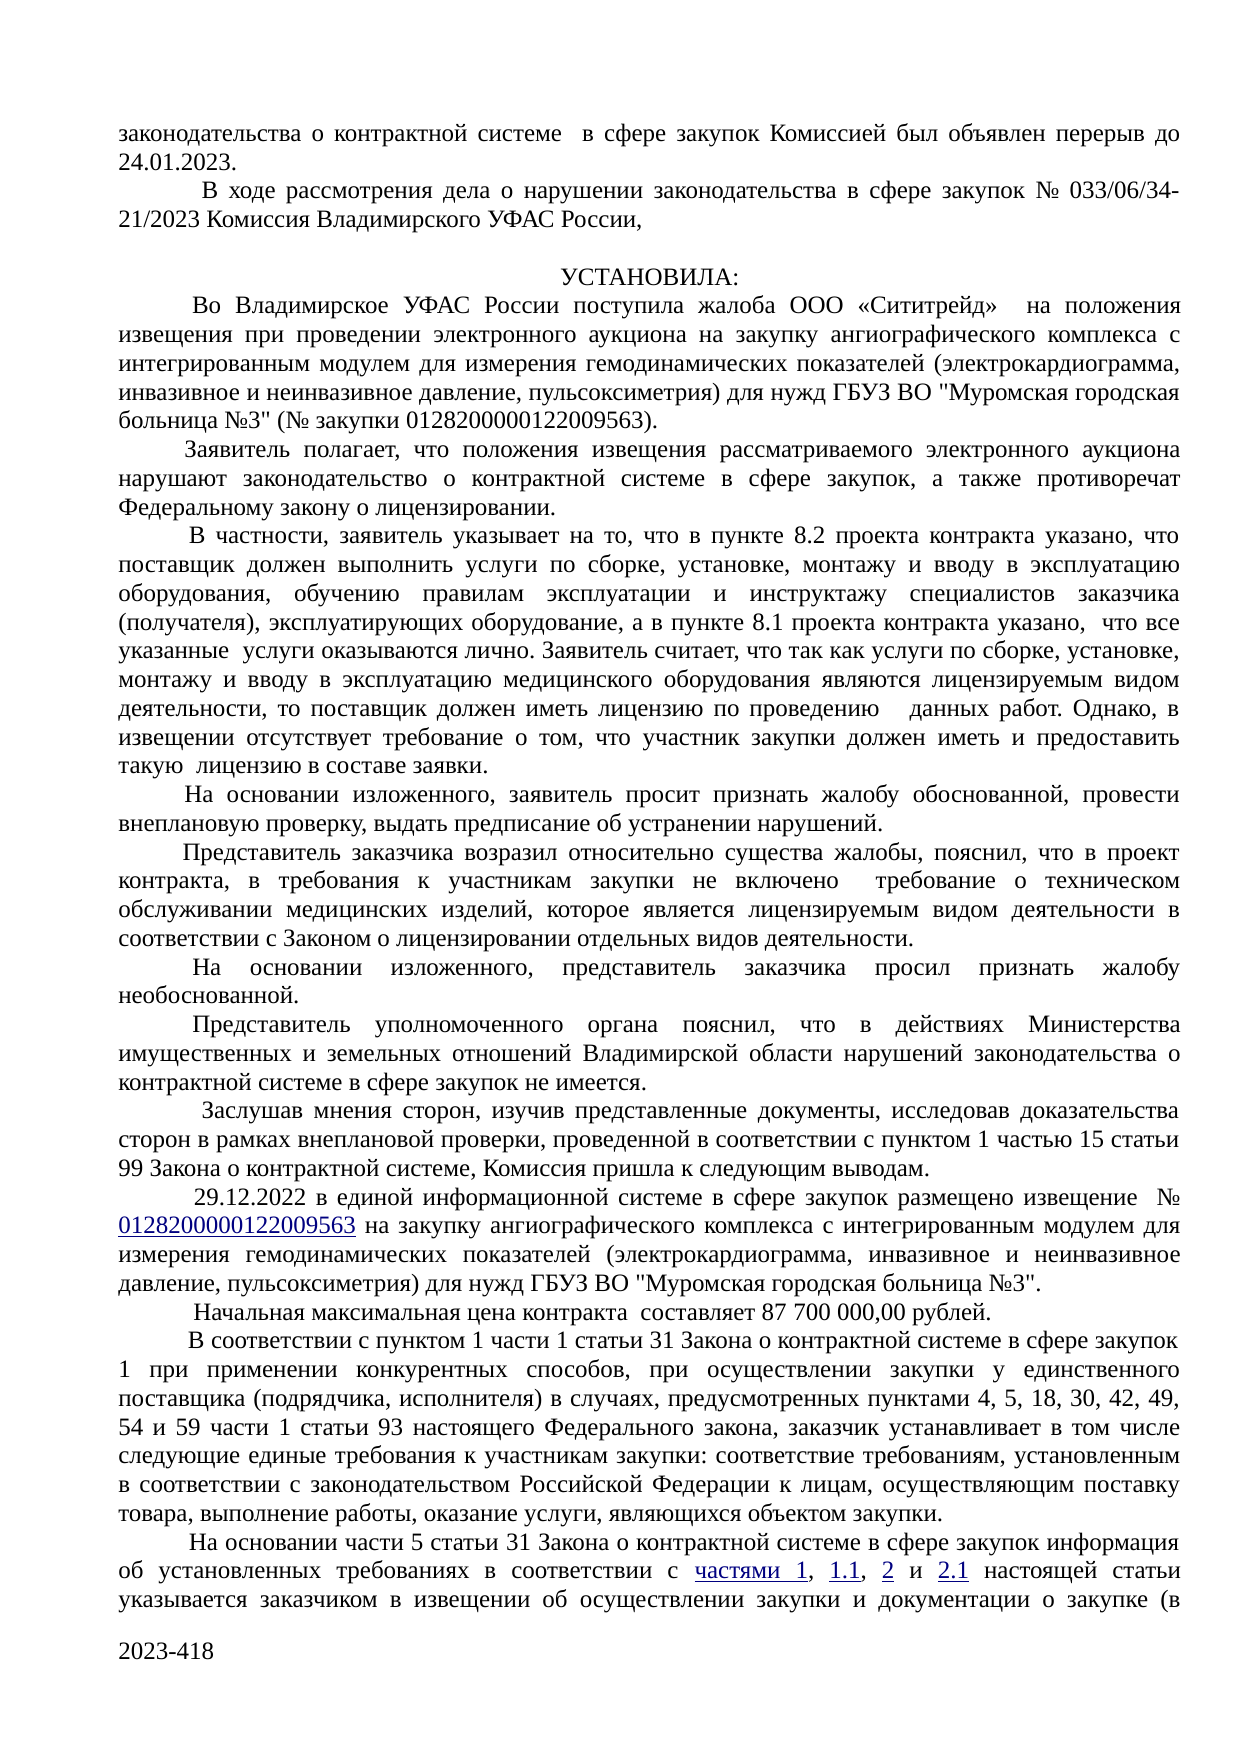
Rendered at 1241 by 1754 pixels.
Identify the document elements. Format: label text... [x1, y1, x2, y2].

text законодательства о контрактной системе в сфере закупок Комиссией был объявлен перерыв до 24.01.2023. [118, 118, 1181, 176]
text Заслушав мнения сторон, изучив представленные документы, исследовав доказательства сторон в рамках внеплановой проверки, проведенной в соответствии с пунктом 1 частью 15 статьи 99 Закона о контрактной системе, Комиссия пришла к следующим выводам. [118, 1096, 1181, 1182]
text На основании изложенного, представитель заказчика просил признать жалобу необоснованной. [118, 952, 1181, 1009]
text В соответствии с пунктом 1 части 1 статьи 31 Закона о контрактной системе в сфере закупок 1 при применении конкурентных способов, при осуществлении закупки у единственного поставщика (подрядчика, исполнителя) в случаях, предусмотренных пунктами 4, 5, 18, 30, 42, 49, 54 и 59 части 1 статьи 93 настоящего Федерального закона, заказчик устанавливает в том числе следующие единые требования к участникам закупки: соответствие требованиям, установленным в соответствии с законодательством Российской Федерации к лицам, осуществляющим поставку товара, выполнение работы, оказание услуги, являющихся объектом закупки. [118, 1326, 1181, 1527]
text На основании изложенного, заявитель просит признать жалобу обоснованной, провести внеплановую проверку, выдать предписание об устранении нарушений. [118, 779, 1181, 837]
text В ходе рассмотрения дела о нарушении законодательства в сфере закупок № 033/06/34-21/2023 Комиссия Владимирского УФАС России, [118, 176, 1181, 233]
text УСТАНОВИЛА: [118, 262, 1181, 291]
text Начальная максимальная цена контракта составляет 87 700 000,00 рублей. [118, 1297, 1181, 1326]
text На основании части 5 статьи 31 Закона о контрактной системе в сфере закупок информация об установленных требованиях в соответствии с частями 1, 1.1, 2 и 2.1 настоящей статьи указывается заказчиком в извещении об осуществлении закупки и документации о закупке (в [118, 1527, 1181, 1613]
text Заявитель полагает, что положения извещения рассматриваемого электронного аукциона нарушают законодательство о контрактной системе в сфере закупок, а также противоречат Федеральному закону о лицензировании. [118, 434, 1181, 521]
text 29.12.2022 в единой информационной системе в сфере закупок размещено извещение № 0128200000122009563 на закупку ангиографического комплекса с интегрированным модулем для измерения гемодинамических показателей (электрокардиограмма, инвазивное и неинвазивное давление, пульсоксиметрия) для нужд ГБУЗ ВО "Муромская городская больница №3". [118, 1182, 1181, 1297]
text В частности, заявитель указывает на то, что в пункте 8.2 проекта контракта указано, что поставщик должен выполнить услуги по сборке, установке, монтажу и вводу в эксплуатацию оборудования, обучению правилам эксплуатации и инструктажу специалистов заказчика (получателя), эксплуатирующих оборудование, а в пункте 8.1 проекта контракта указано, что все указанные услуги оказываются лично. Заявитель считает, что так как услуги по сборке, установке, монтажу и вводу в эксплуатацию медицинского оборудования являются лицензируемым видом деятельности, то поставщик должен иметь лицензию по проведению данных работ. Однако, в извещении отсутствует требование о том, что участник закупки должен иметь и предоставить такую лицензию в составе заявки. [118, 521, 1181, 779]
text Во Владимирское УФАС России поступила жалоба ООО «Сититрейд» на положения извещения при проведении электронного аукциона на закупку ангиографического комплекса с интегрированным модулем для измерения гемодинамических показателей (электрокардиограмма, инвазивное и неинвазивное давление, пульсоксиметрия) для нужд ГБУЗ ВО "Муромская городская больница №3" (№ закупки 0128200000122009563). [118, 291, 1181, 434]
text Представитель заказчика возразил относительно существа жалобы, пояснил, что в проект контракта, в требования к участникам закупки не включено требование о техническом обслуживании медицинских изделий, которое является лицензируемым видом деятельности в соответствии с Законом о лицензировании отдельных видов деятельности. [118, 837, 1181, 952]
text Представитель уполномоченного органа пояснил, что в действиях Министерства имущественных и земельных отношений Владимирской области нарушений законодательства о контрактной системе в сфере закупок не имеется. [118, 1009, 1181, 1096]
